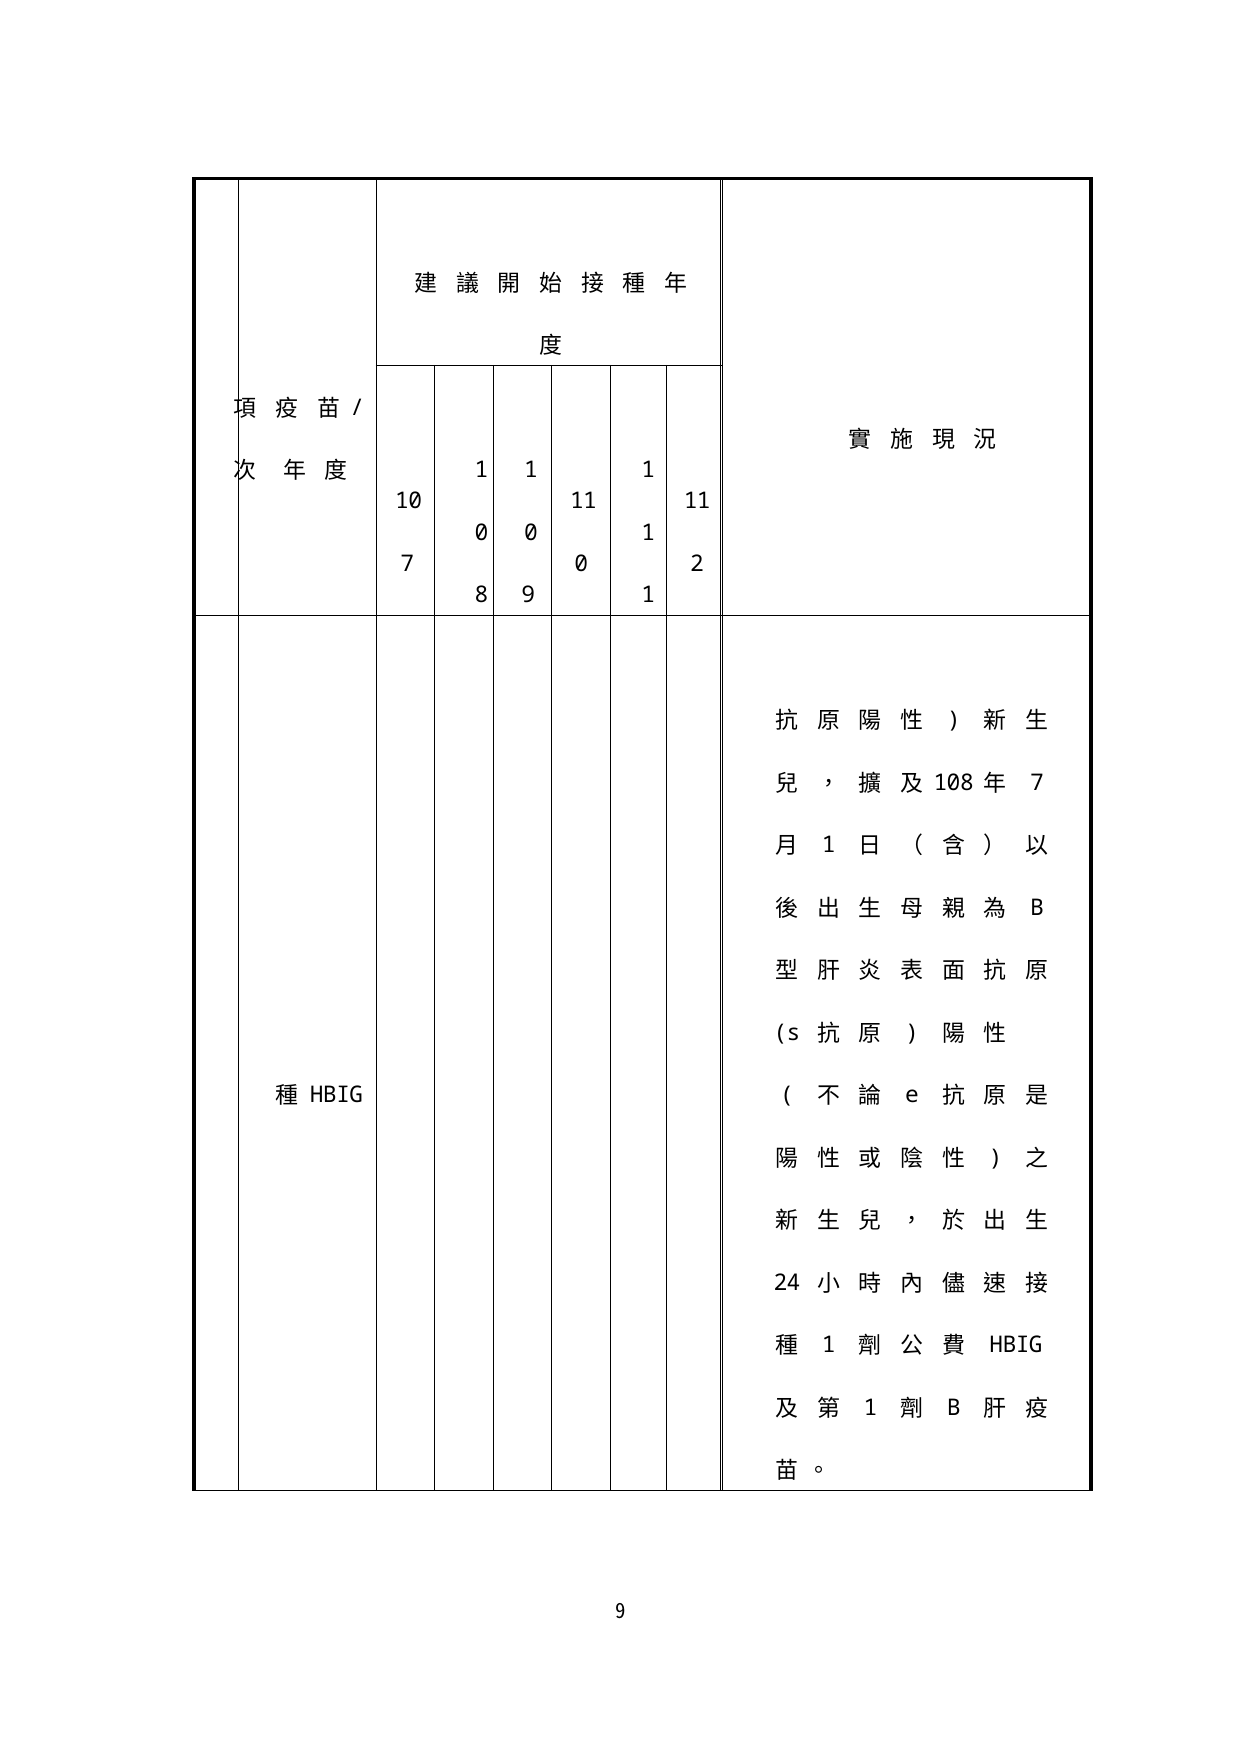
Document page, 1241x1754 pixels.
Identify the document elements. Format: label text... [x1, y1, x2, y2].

table_cell 107 [377, 366, 434, 615]
table_cell 110 [552, 366, 610, 615]
table_header 實施現況 [723, 180, 1089, 615]
table_header 項次 [196, 180, 238, 615]
table_cell ＊ [667, 616, 720, 1490]
table_header 疫苗/年度 [239, 180, 376, 615]
table_cell ＊ [435, 616, 493, 1490]
table_cell ＊ [611, 616, 666, 1490]
table_cell 109 [494, 366, 551, 615]
table_cell 種HBIG [239, 616, 376, 1490]
table_cell 112 [667, 366, 720, 615]
table_cell ＊ [494, 616, 551, 1490]
table_header 建議開始接種年度 [377, 180, 720, 365]
table_cell [552, 616, 610, 1490]
table_cell 抗原陽性)新生兒，擴及108年7月1日（含）以後出生母親為B型肝炎表面抗原(s抗原)陽性(不論e抗原是陽性或陰性)之新生兒，於出生24小時內儘速接種1劑公費HBIG及第1劑B肝疫苗。 [723, 616, 1089, 1490]
table_cell 108 [435, 366, 493, 615]
table_cell 111 [611, 366, 666, 615]
table_cell [196, 616, 238, 1490]
table_cell [377, 616, 434, 1490]
